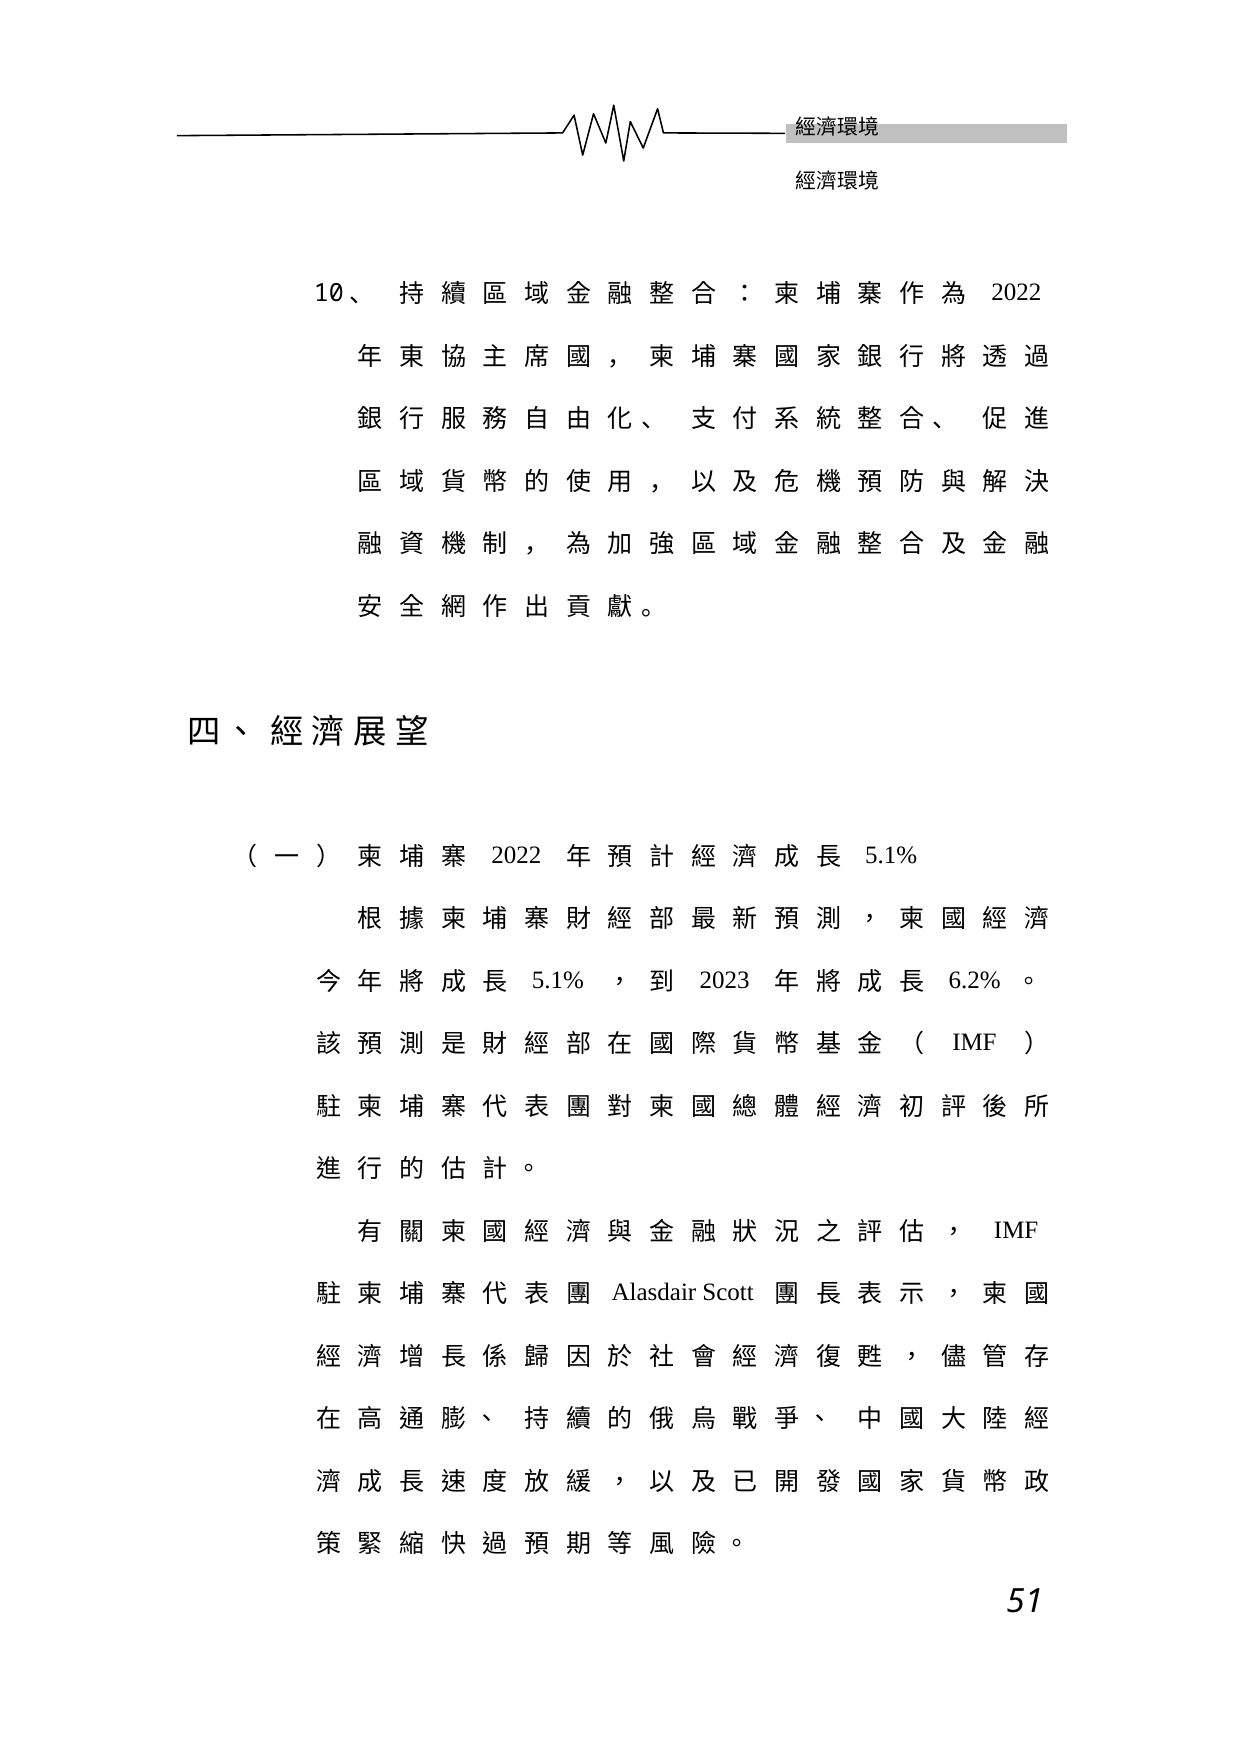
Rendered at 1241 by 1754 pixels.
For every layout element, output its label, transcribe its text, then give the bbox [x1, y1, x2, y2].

text 10、持續區域金融整合：柬埔寨作為2022年東協主席國，柬埔寨國家銀行將透過銀行服務自由化、支付系統整合、促進區域貨幣的使用，以及危機預防與解決融資機制，為加強區域金融整合及金融安全網作出貢獻。 [281, 250, 1058, 625]
text （一）柬埔寨2022年預計經濟成長5.1% [207, 813, 1058, 875]
text 根據柬埔寨財經部最新預測，柬國經濟今年將成長5.1%，到2023年將成長6.2%。該預測是財經部在國際貨幣基金（IMF）駐柬埔寨代表團對柬國總體經濟初評後所進行的估計。 [281, 875, 1058, 1188]
text 有關柬國經濟與金融狀況之評估，IMF駐柬埔寨代表團Alasdair Scott團長表示，柬國經濟增長係歸因於社會經濟復甦，儘管存在高通膨、持續的俄烏戰爭、中國大陸經濟成長速度放緩，以及已開發國家貨幣政策緊縮快過預期等風險。 [281, 1188, 1058, 1563]
text 四、經濟展望 [183, 688, 1058, 750]
